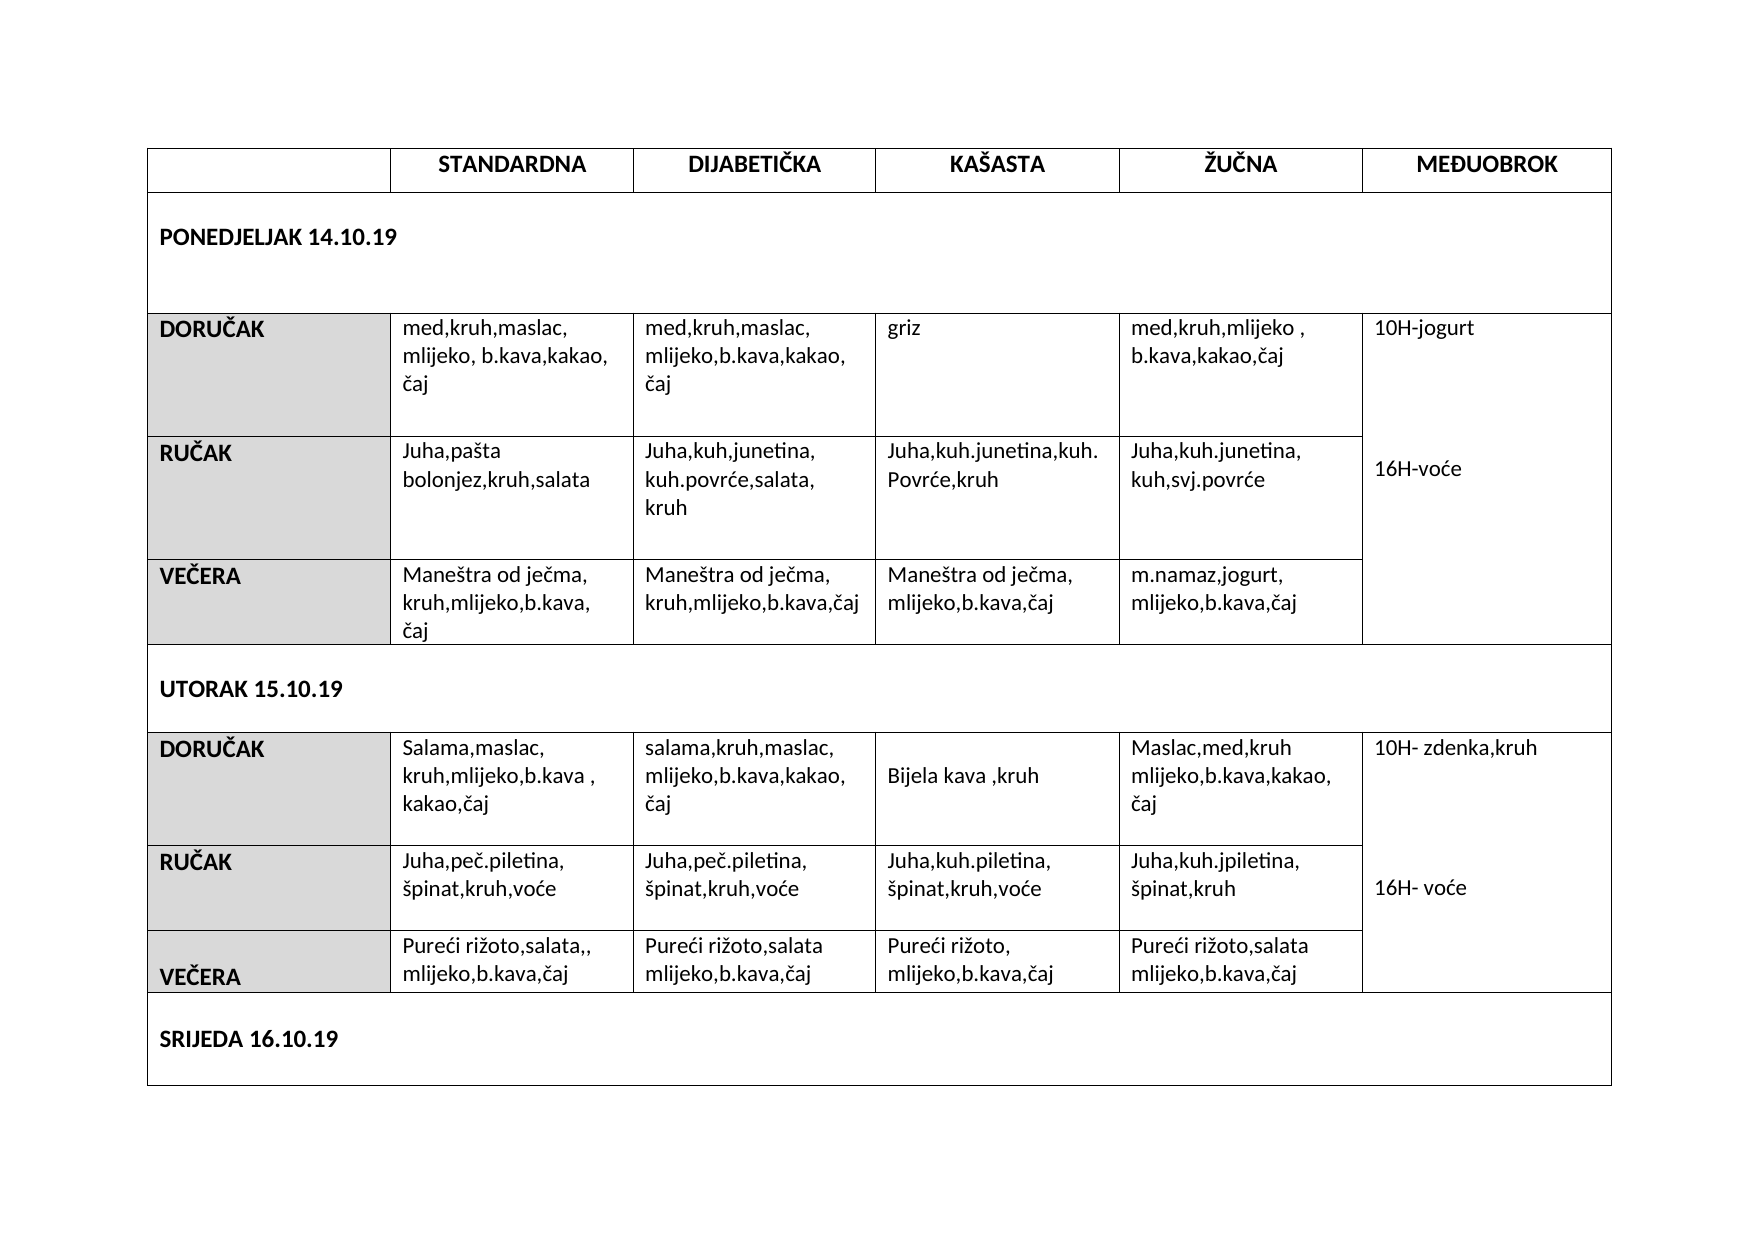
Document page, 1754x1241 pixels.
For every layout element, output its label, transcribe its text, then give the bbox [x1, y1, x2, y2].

table_cell UTORAK 15.10.19 [148, 645, 1611, 732]
table_cell SRIJEDA 16.10.19 [148, 993, 1611, 1084]
table_cell Juha,peč.piletina, špinat,kruh,voće [391, 846, 633, 930]
table_cell Maneštra od ječma, kruh,mlijeko,b.kava, čaj [391, 560, 633, 644]
table_cell Maneštra od ječma, mlijeko,b.kava,čaj [876, 560, 1119, 644]
table_header STANDARDNA [391, 149, 633, 192]
table_cell Juha,kuh.piletina, špinat,kruh,voće [876, 846, 1119, 930]
table_header [148, 149, 390, 192]
table_cell Juha,kuh.jpiletina, špinat,kruh [1120, 846, 1362, 930]
table_cell RUČAK [148, 437, 390, 559]
table_cell VEČERA [148, 560, 390, 644]
table_cell med,kruh,maslac, mlijeko, b.kava,kakao, čaj [391, 314, 633, 436]
table_cell med,kruh,mlijeko , b.kava,kakao,čaj [1120, 314, 1362, 436]
table_cell Pureći rižoto,salata,, mlijeko,b.kava,čaj [391, 931, 633, 992]
table_cell Juha,pašta bolonjez,kruh,salata [391, 437, 633, 559]
table_cell 10H-jogurt 16H-voće [1363, 314, 1611, 644]
table_cell Juha,kuh.junetina,kuh. Povrće,kruh [876, 437, 1119, 559]
table_cell med,kruh,maslac, mlijeko,b.kava,kakao, čaj [634, 314, 875, 436]
table_cell DORUČAK [148, 733, 390, 845]
table_cell Maneštra od ječma, kruh,mlijeko,b.kava,čaj [634, 560, 875, 644]
table_header KAŠASTA [876, 149, 1119, 192]
table_cell Pureći rižoto,salata mlijeko,b.kava,čaj [634, 931, 875, 992]
table_cell Juha,kuh.junetina, kuh,svj.povrće [1120, 437, 1362, 559]
table_cell PONEDJELJAK 14.10.19 [148, 193, 1611, 312]
table_header DIJABETIČKA [634, 149, 875, 192]
table_cell Pureći rižoto,salata mlijeko,b.kava,čaj [1120, 931, 1362, 992]
table_header MEĐUOBROK [1363, 149, 1611, 192]
table_cell 10H- zdenka,kruh 16H- voće [1363, 733, 1611, 992]
table_cell Maslac,med,kruh mlijeko,b.kava,kakao, čaj [1120, 733, 1362, 845]
table_cell Juha,peč.piletina, špinat,kruh,voće [634, 846, 875, 930]
table_cell VEČERA [148, 931, 390, 992]
table_cell Juha,kuh,junetina, kuh.povrće,salata, kruh [634, 437, 875, 559]
table_cell Pureći rižoto, mlijeko,b.kava,čaj [876, 931, 1119, 992]
table_header ŽUČNA [1120, 149, 1362, 192]
table_cell RUČAK [148, 846, 390, 930]
table_cell Bijela kava ,kruh [876, 733, 1119, 845]
table_cell Salama,maslac, kruh,mlijeko,b.kava , kakao,čaj [391, 733, 633, 845]
table_cell salama,kruh,maslac, mlijeko,b.kava,kakao, čaj [634, 733, 875, 845]
table_cell griz [876, 314, 1119, 436]
table_cell DORUČAK [148, 314, 390, 436]
table_cell m.namaz,jogurt, mlijeko,b.kava,čaj [1120, 560, 1362, 644]
